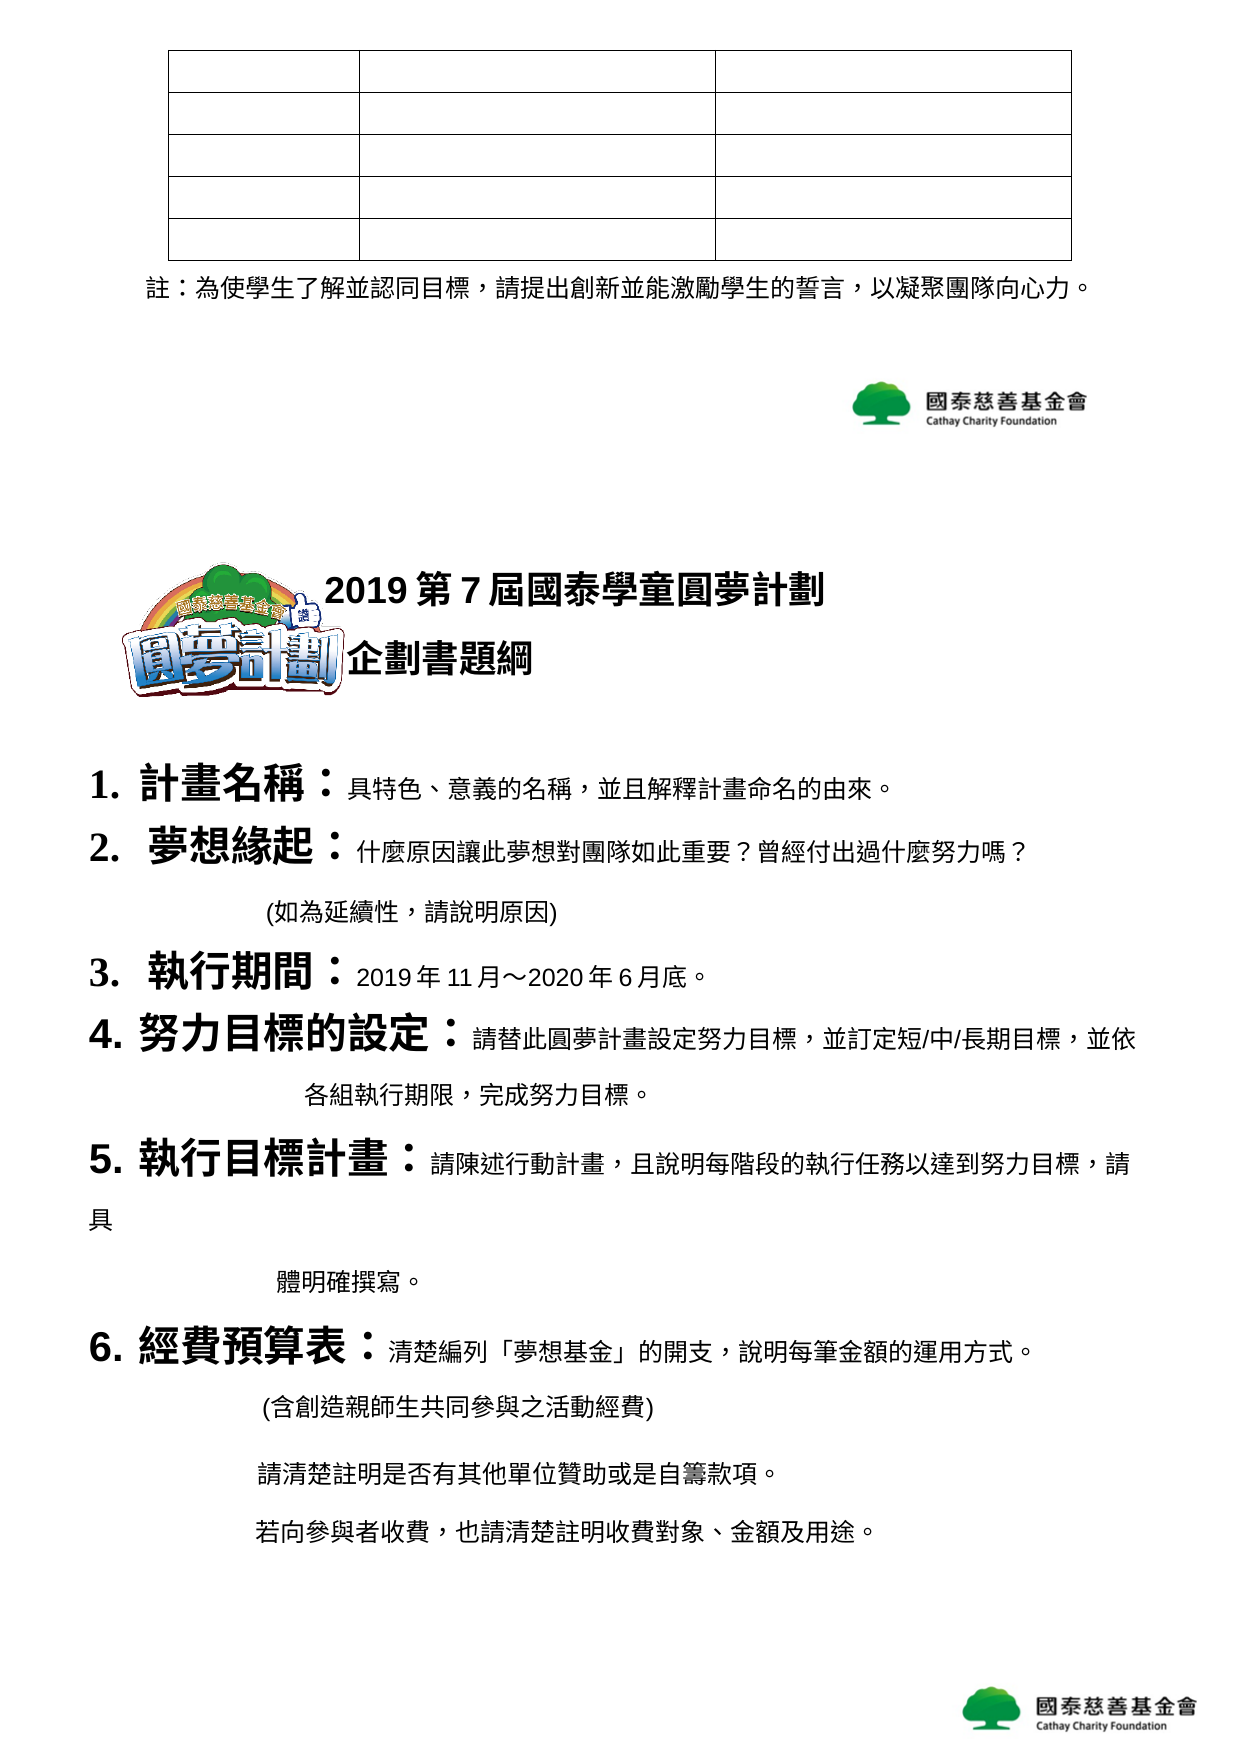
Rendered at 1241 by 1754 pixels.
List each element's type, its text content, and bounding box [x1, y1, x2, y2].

table_cell [169, 135, 359, 176]
table_cell [716, 51, 1071, 92]
table_cell [169, 177, 359, 218]
text 註：為使學生了解並認同目標，請提出創新並能激勵學生的誓言，以凝聚團隊向心力。 [89, 269, 1152, 305]
table_cell [716, 93, 1071, 134]
text 各組執行期限，完成努力目標。 [89, 1052, 1152, 1114]
text [89, 614, 143, 677]
table_cell [360, 219, 715, 260]
list 夢想緣起：什麼原因讓此夢想對團隊如此重要？曾經付出過什麼努力嗎？ [89, 802, 1152, 864]
table_cell [169, 51, 359, 92]
text 5. 執行目標計畫：請陳述行動計畫，且說明每階段的執行任務以達到努力目標，請具 [89, 1114, 1152, 1239]
text (如為延續性，請說明原因) [148, 864, 1152, 927]
text 請清楚註明是否有其他單位贊助或是自籌款項。 [89, 1427, 1152, 1489]
table_cell [169, 219, 359, 260]
list 執行期間：2019年11月～2020年6月底。 [89, 927, 1152, 989]
table_cell [360, 135, 715, 176]
table_cell [169, 93, 359, 134]
table_cell [360, 93, 715, 134]
table_cell [716, 219, 1071, 260]
table_cell [360, 177, 715, 218]
text 2019第7屆國泰學童圓夢計劃 [89, 560, 1152, 614]
table_cell [716, 135, 1071, 176]
table_cell [716, 177, 1071, 218]
table_cell [360, 51, 715, 92]
text 4. 努力目標的設定：請替此圓夢計畫設定努力目標，並訂定短/中/長期目標，並依 [89, 989, 1152, 1052]
text 若向參與者收費，也請清楚註明收費對象、金額及用途。 [89, 1489, 1152, 1552]
text 企劃書題綱 [322, 614, 1152, 677]
list 計畫名稱：具特色、意義的名稱，並且解釋計畫命名的由來。 [89, 739, 1152, 802]
text 體明確撰寫。 [89, 1239, 1152, 1302]
text (含創造親師生共同參與之活動經費) [89, 1364, 1152, 1427]
text 6. 經費預算表：清楚編列「夢想基金」的開支，說明每筆金額的運用方式。 [89, 1302, 1152, 1364]
